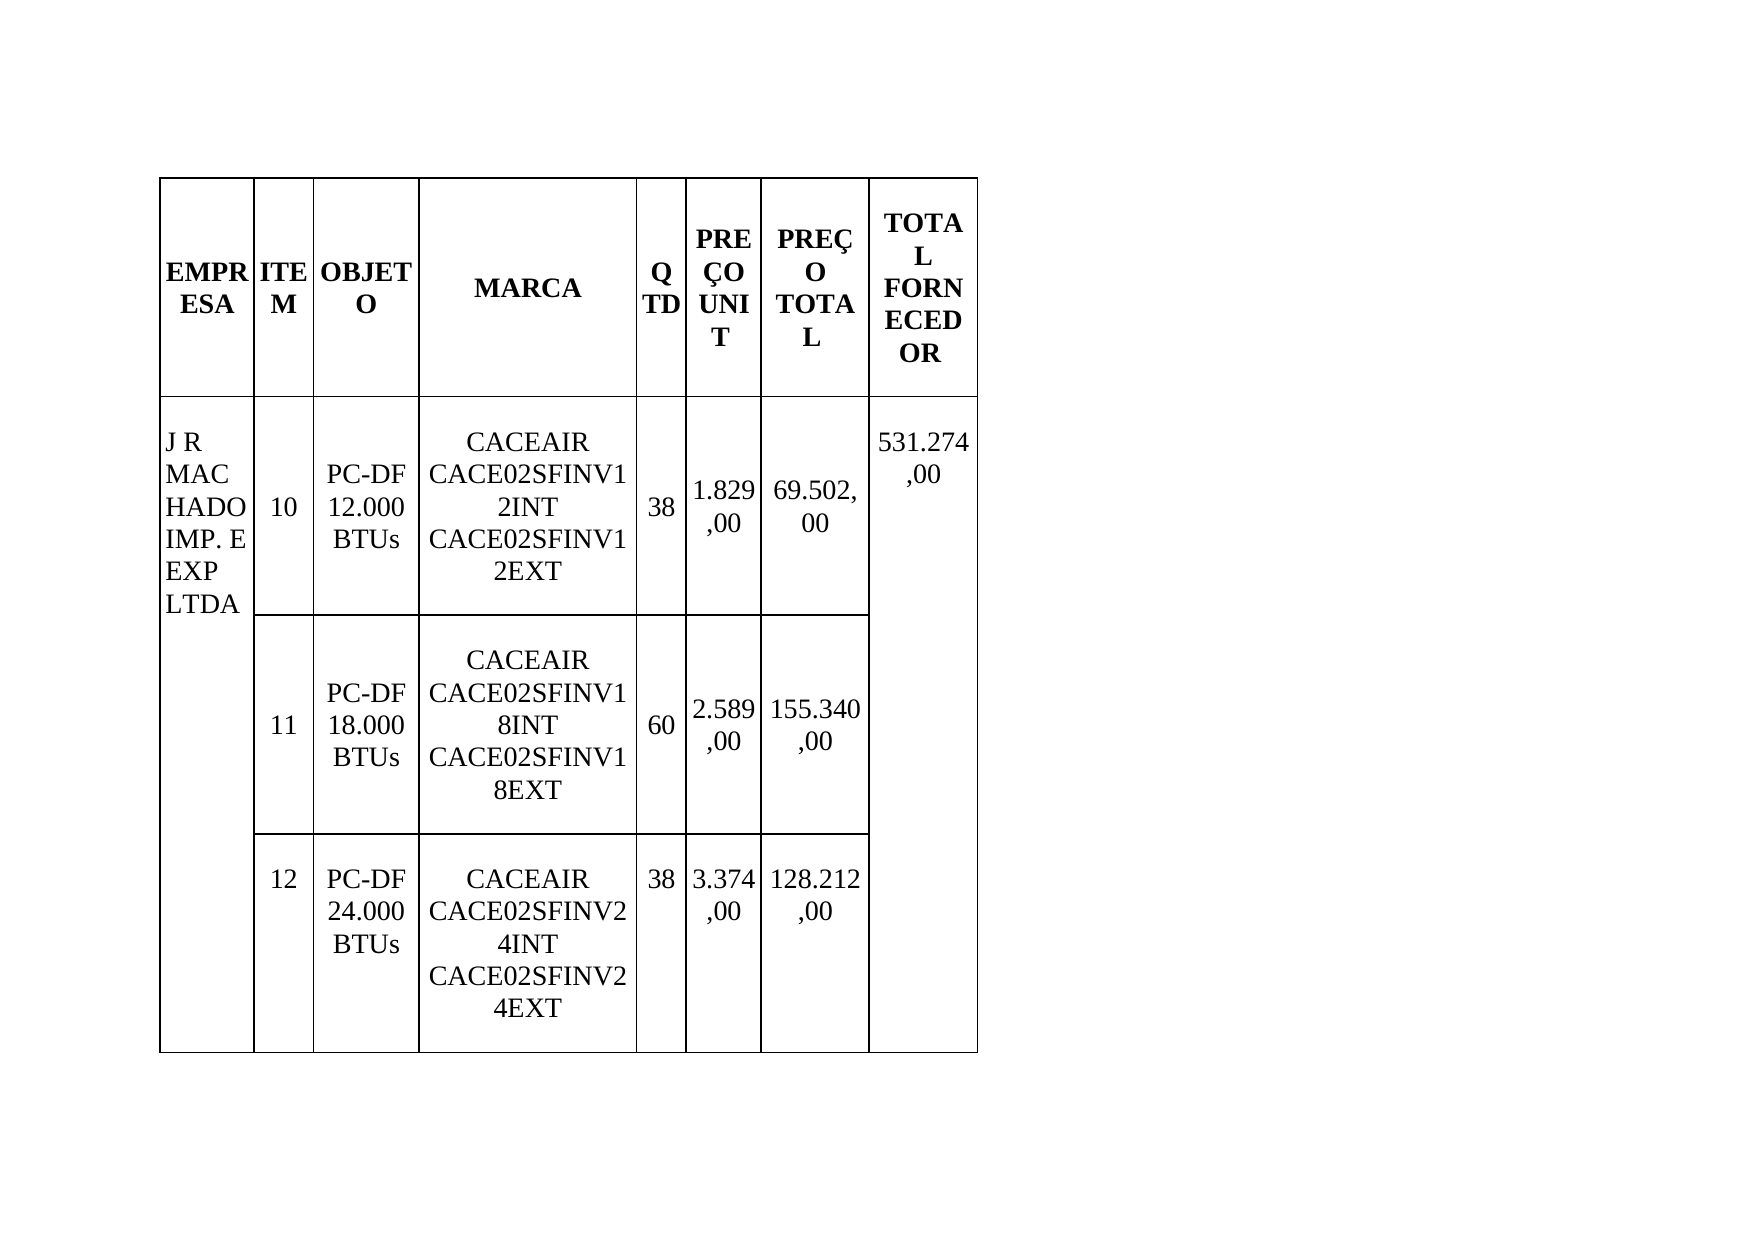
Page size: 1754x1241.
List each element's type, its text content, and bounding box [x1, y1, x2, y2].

table_header ITEM [255, 179, 313, 396]
table_cell PC-DF 18.000BTUs [314, 616, 418, 833]
table_cell 10 [255, 397, 313, 614]
table_header OBJETO [314, 179, 418, 396]
table_cell 38 [637, 397, 685, 614]
table_cell 2.589,00 [687, 616, 760, 833]
table_cell CACEAIR CACE02SFINV18INT CACE02SFINV18EXT [420, 616, 636, 833]
table_cell 12 [255, 835, 313, 1051]
table_cell 1.829,00 [687, 397, 760, 614]
table_cell PC-DF 24.000BTUs [314, 835, 418, 1051]
table_cell 11 [255, 616, 313, 833]
table_cell 60 [637, 616, 685, 833]
table_header MARCA [420, 179, 636, 396]
table_header TOTAL FORNECEDOR [870, 179, 977, 396]
table_cell 69.502,00 [762, 397, 868, 614]
table_cell 38 [637, 835, 685, 1051]
table_header PREÇO UNIT [687, 179, 760, 396]
table_header QTD [637, 179, 685, 396]
table_cell PC-DF 12.000BTUs [314, 397, 418, 614]
table_cell J R MACHADO IMP. E EXP LTDA [161, 397, 253, 1051]
table_cell CACEAIR CACE02SFINV24INT CACE02SFINV24EXT [420, 835, 636, 1051]
table_header EMPRESA [161, 179, 253, 396]
table_cell 155.340,00 [762, 616, 868, 833]
table_header PREÇO TOTAL [762, 179, 868, 396]
table_cell 128.212,00 [762, 835, 868, 1051]
table_cell 531.274,00 [870, 397, 977, 1051]
table_cell 3.374,00 [687, 835, 760, 1051]
table_cell CACEAIR CACE02SFINV12INT CACE02SFINV12EXT [420, 397, 636, 614]
